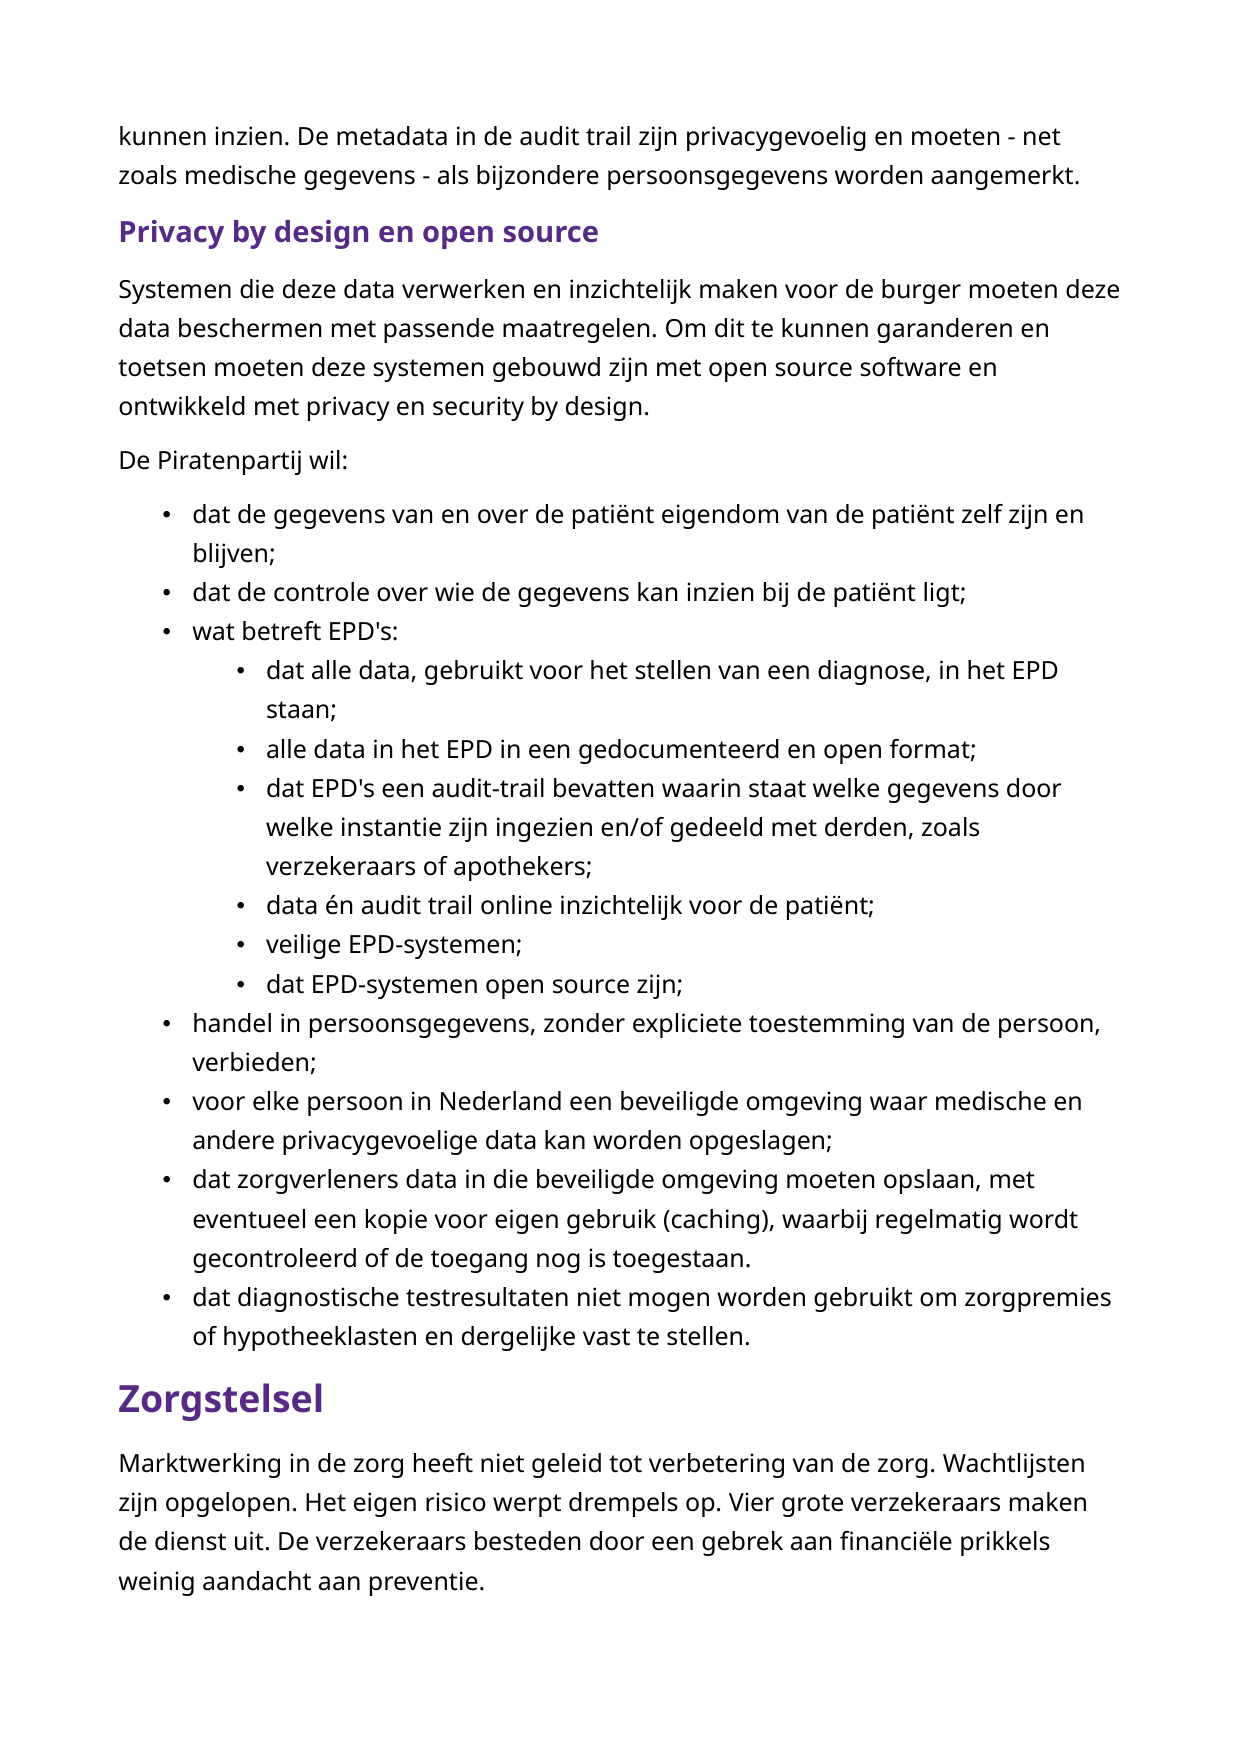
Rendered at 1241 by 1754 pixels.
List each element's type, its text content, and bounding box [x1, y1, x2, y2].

subtitle Zorgstelsel [118, 1372, 1122, 1423]
list dat diagnostische testresultaten niet mogen worden gebruikt om zorgpremies of hypotheeklasten en dergelijke vast te stellen. [162, 1279, 1122, 1353]
list dat alle data, gebruikt voor het stellen van een diagnose, in het EPD staan; [236, 653, 1122, 726]
list dat de gegevens van en over de patiënt eigendom van de patiënt zelf zijn en blijven; [162, 496, 1122, 569]
list handel in persoonsgegevens, zonder expliciete toestemming van de persoon, verbieden; [162, 1005, 1122, 1079]
list dat zorgverleners data in die beveiligde omgeving moeten opslaan, met eventueel een kopie voor eigen gebruik (caching), waarbij regelmatig wordt gecontroleerd of de toegang nog is toegestaan. [162, 1162, 1122, 1274]
list data én audit trail online inzichtelijk voor de patiënt; [236, 888, 1122, 922]
list dat de controle over wie de gegevens kan inzien bij de patiënt ligt; [162, 574, 1122, 609]
list dat EPD's een audit-trail bevatten waarin staat welke gegevens door welke instantie zijn ingezien en/of gedeeld met derden, zoals verzekeraars of apothekers; [236, 770, 1122, 883]
subtitle Privacy by design en open source [118, 211, 1122, 251]
list veilige EPD-systemen; [236, 927, 1122, 961]
text Marktwerking in de zorg heeft niet geleid tot verbetering van de zorg. Wachtlijsten zijn opgelopen. Het eigen risico werpt drempels op. Vier grote verzekeraars maken de dienst uit. De verzekeraars besteden door een gebrek aan financiële prikkels weinig aandacht aan preventie. [118, 1446, 1122, 1597]
list alle data in het EPD in een gedocumenteerd en open format; [236, 731, 1122, 765]
text Systemen die deze data verwerken en inzichtelijk maken voor de burger moeten deze data beschermen met passende maatregelen. Om dit te kunnen garanderen en toetsen moeten deze systemen gebouwd zijn met open source software en ontwikkeld met privacy en security by design. [118, 271, 1122, 423]
text kunnen inzien. De metadata in de audit trail zijn privacygevoelig en moeten - net zoals medische gegevens - als bijzondere persoonsgegevens worden aangemerkt. [118, 118, 1122, 191]
list voor elke persoon in Nederland een beveiligde omgeving waar medische en andere privacygevoelige data kan worden opgeslagen; [162, 1084, 1122, 1157]
text De Piratenpartij wil: [118, 442, 1122, 477]
list wat betreft EPD's: [162, 614, 1122, 648]
list dat EPD-systemen open source zijn; [236, 966, 1122, 1000]
